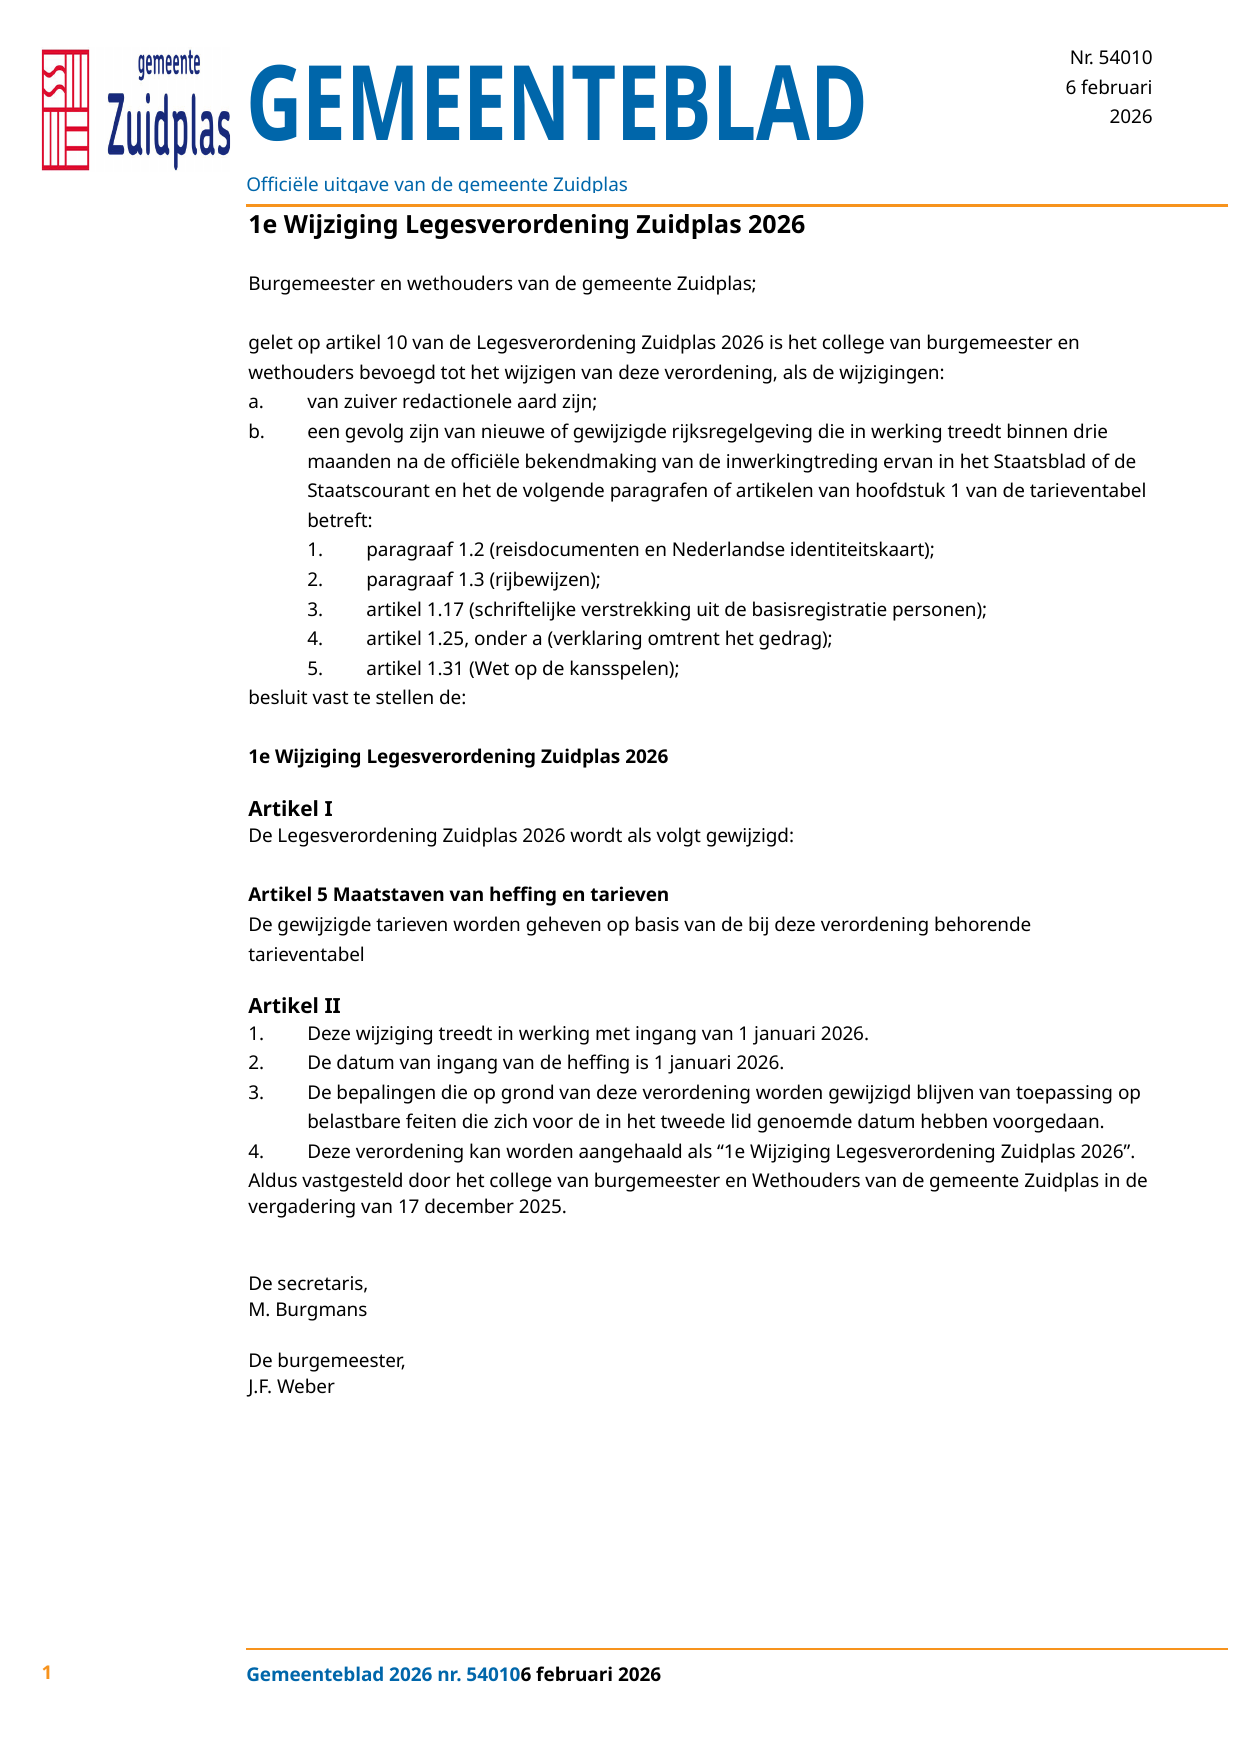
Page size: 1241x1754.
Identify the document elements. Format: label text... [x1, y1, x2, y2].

text 1e Wijziging Legesverordening Zuidplas 2026 [248, 744, 1152, 769]
text De gewijzigde tarieven worden geheven op basis van de bij deze verordening behorende tarieventabel [248, 911, 1152, 967]
list paragraaf 1.3 (rijbewijzen); [307, 566, 1152, 592]
text Artikel 5 Maatstaven van heffing en tarieven [248, 882, 1152, 907]
text Aldus vastgesteld door het college van burgemeester en Wethouders van de gemeente Zuidplas in de vergadering van 17 december 2025. [248, 1168, 1152, 1219]
list van zuiver redactionele aard zijn; [248, 389, 1152, 414]
list De bepalingen die op grond van deze verordening worden gewijzigd blijven van toepassing op belastbare feiten die zich voor de in het tweede lid genoemde datum hebben voorgedaan. [248, 1079, 1152, 1134]
text De secretaris, [248, 1271, 1152, 1296]
list artikel 1.25, onder a (verklaring omtrent het gedrag); [307, 625, 1152, 651]
text gelet op artikel 10 van de Legesverordening Zuidplas 2026 is het college van burgemeester en wethouders bevoegd tot het wijzigen van deze verordening, als de wijzigingen: [248, 329, 1152, 385]
text M. Burgmans [248, 1296, 1152, 1322]
list een gevolg zijn van nieuwe of gewijzigde rijksregelgeving die in werking treedt binnen drie maanden na de officiële bekendmaking van de inwerkingtreding ervan in het Staatsblad of de Staatscourant en het de volgende paragrafen of artikelen van hoofdstuk 1 van de tarieventabel betreft: [248, 418, 1152, 533]
text Artikel II [248, 991, 1152, 1020]
text Artikel I [248, 794, 1152, 822]
text Burgemeester en wethouders van de gemeente Zuidplas; [248, 270, 1152, 296]
list paragraaf 1.2 (reisdocumenten en Nederlandse identiteitskaart); [307, 537, 1152, 562]
text besluit vast te stellen de: [248, 684, 1152, 710]
text De Legesverordening Zuidplas 2026 wordt als volgt gewijzigd: [248, 822, 1152, 848]
list Deze verordening kan worden aangehaald als “1e Wijziging Legesverordening Zuidplas 2026”. [248, 1138, 1152, 1164]
text 1e Wijziging Legesverordening Zuidplas 2026 [248, 207, 1152, 241]
list De datum van ingang van de heffing is 1 januari 2026. [248, 1049, 1152, 1075]
text J.F. Weber [248, 1373, 1152, 1399]
list artikel 1.17 (schriftelijke verstrekking uit de basisregistratie personen); [307, 596, 1152, 621]
list artikel 1.31 (Wet op de kansspelen); [307, 655, 1152, 681]
picture [41, 47, 231, 172]
list Deze wijziging treedt in werking met ingang van 1 januari 2026. [248, 1020, 1152, 1045]
text De burgemeester, [248, 1348, 1152, 1373]
